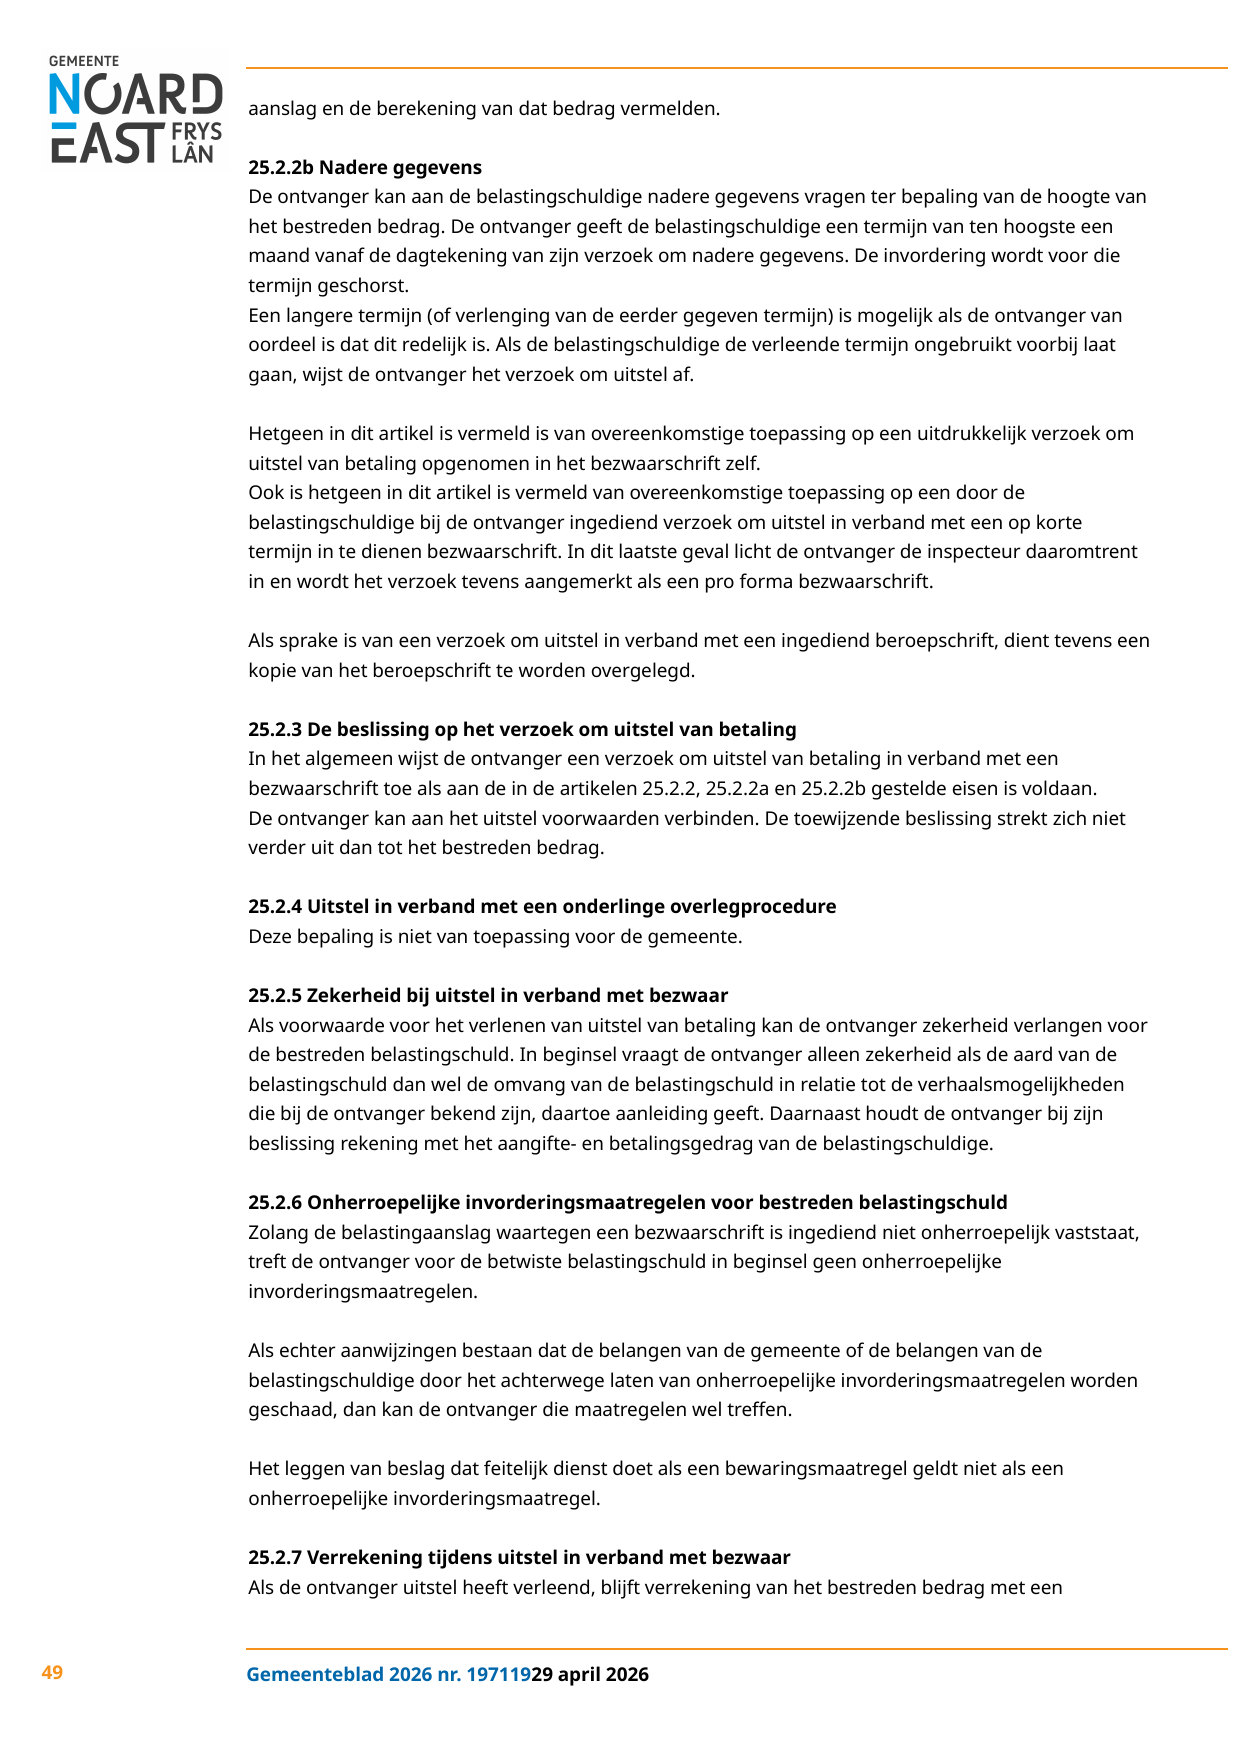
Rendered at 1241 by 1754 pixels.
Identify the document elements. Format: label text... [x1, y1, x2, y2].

text 25.2.5 Zekerheid bij uitstel in verband met bezwaar [248, 982, 1152, 1008]
text Zolang de belastingaanslag waartegen een bezwaarschrift is ingediend niet onherroepelijk vaststaat, treft de ontvanger voor de betwiste belastingschuld in beginsel geen onherroepelijke invorderingsmaatregelen. [248, 1219, 1152, 1304]
text Hetgeen in dit artikel is vermeld is van overeenkomstige toepassing op een uitdrukkelijk verzoek om uitstel van betaling opgenomen in het bezwaarschrift zelf. [248, 420, 1152, 476]
text In het algemeen wijst de ontvanger een verzoek om uitstel van betaling in verband met een bezwaarschrift toe als aan de in de artikelen 25.2.2, 25.2.2a en 25.2.2b gestelde eisen is voldaan. [248, 746, 1152, 801]
text Een langere termijn (of verlenging van de eerder gegeven termijn) is mogelijk als de ontvanger van oordeel is dat dit redelijk is. Als de belastingschuldige de verleende termijn ongebruikt voorbij laat gaan, wijst de ontvanger het verzoek om uitstel af. [248, 302, 1152, 387]
text Deze bepaling is niet van toepassing voor de gemeente. [248, 923, 1152, 949]
text Als echter aanwijzingen bestaan dat de belangen van de gemeente of de belangen van de belastingschuldige door het achterwege laten van onherroepelijke invorderingsmaatregelen worden geschaad, dan kan de ontvanger die maatregelen wel treffen. [248, 1337, 1152, 1422]
text Als de ontvanger uitstel heeft verleend, blijft verrekening van het bestreden bedrag met een [248, 1574, 1152, 1600]
text aanslag en de berekening van dat bedrag vermelden. [248, 95, 1152, 121]
picture [41, 47, 231, 172]
text De ontvanger kan aan het uitstel voorwaarden verbinden. De toewijzende beslissing strekt zich niet verder uit dan tot het bestreden bedrag. [248, 805, 1152, 860]
text Als sprake is van een verzoek om uitstel in verband met een ingediend beroepschrift, dient tevens een kopie van het beroepschrift te worden overgelegd. [248, 627, 1152, 683]
text 25.2.3 De beslissing op het verzoek om uitstel van betaling [248, 716, 1152, 742]
text 25.2.4 Uitstel in verband met een onderlinge overlegprocedure [248, 893, 1152, 919]
text 25.2.2b Nadere gegevens [248, 154, 1152, 180]
text De ontvanger kan aan de belastingschuldige nadere gegevens vragen ter bepaling van de hoogte van het bestreden bedrag. De ontvanger geeft de belastingschuldige een termijn van ten hoogste een maand vanaf de dagtekening van zijn verzoek om nadere gegevens. De invordering wordt voor die termijn geschorst. [248, 183, 1152, 298]
text Ook is hetgeen in dit artikel is vermeld van overeenkomstige toepassing op een door de belastingschuldige bij de ontvanger ingediend verzoek om uitstel in verband met een op korte termijn in te dienen bezwaarschrift. In dit laatste geval licht de ontvanger de inspecteur daaromtrent in en wordt het verzoek tevens aangemerkt als een pro forma bezwaarschrift. [248, 479, 1152, 594]
text Het leggen van beslag dat feitelijk dienst doet als een bewaringsmaatregel geldt niet als een onherroepelijke invorderingsmaatregel. [248, 1456, 1152, 1511]
text 25.2.7 Verrekening tijdens uitstel in verband met bezwaar [248, 1544, 1152, 1570]
text Als voorwaarde voor het verlenen van uitstel van betaling kan de ontvanger zekerheid verlangen voor de bestreden belastingschuld. In beginsel vraagt de ontvanger alleen zekerheid als de aard van de belastingschuld dan wel de omvang van de belastingschuld in relatie tot de verhaalsmogelijkheden die bij de ontvanger bekend zijn, daartoe aanleiding geeft. Daarnaast houdt de ontvanger bij zijn beslissing rekening met het aangifte- en betalingsgedrag van de belastingschuldige. [248, 1012, 1152, 1156]
text 25.2.6 Onherroepelijke invorderingsmaatregelen voor bestreden belastingschuld [248, 1189, 1152, 1215]
